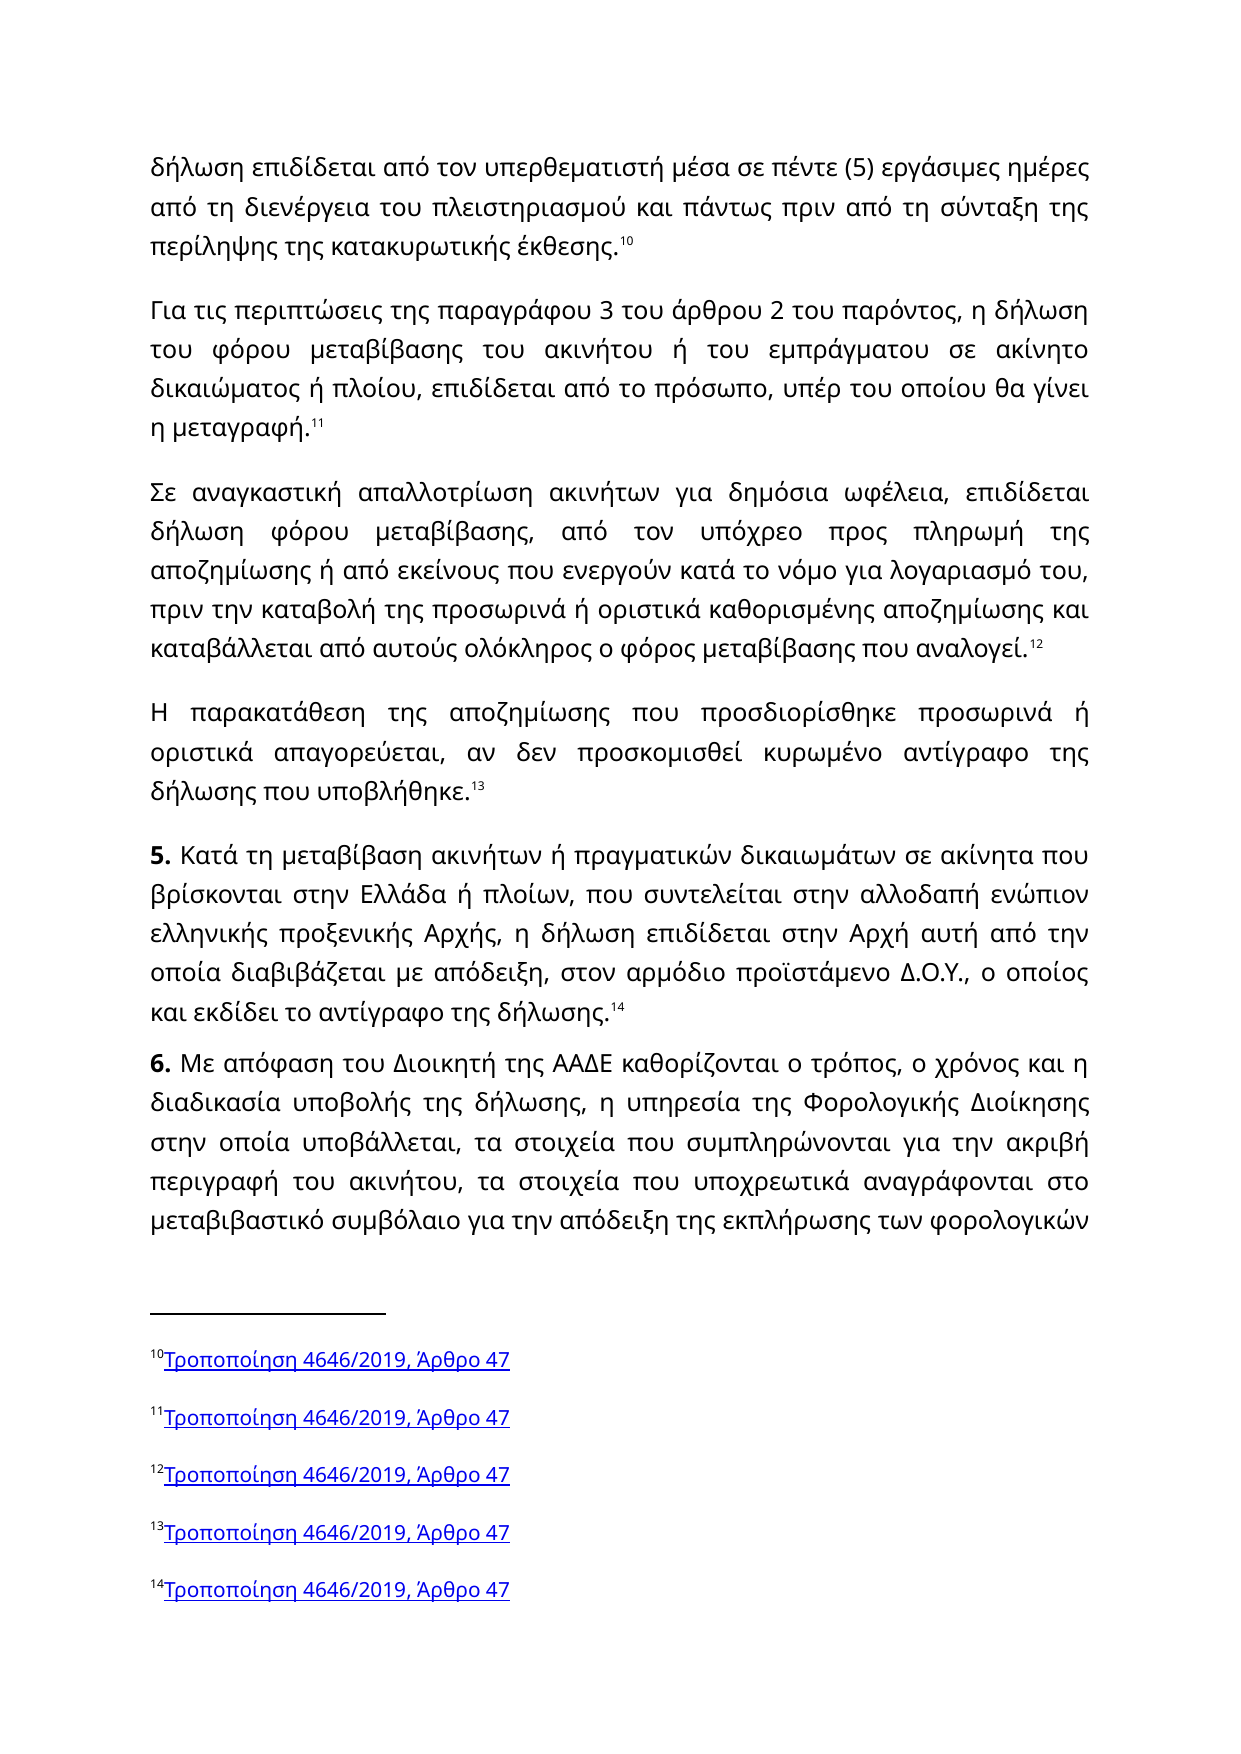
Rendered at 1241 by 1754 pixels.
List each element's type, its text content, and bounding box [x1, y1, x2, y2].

text Η παρακατάθεση της αποζημίωσης που προσδιορίσθηκε προσωρινά ή οριστικά απαγορεύεται, αν δεν προσκομισθεί κυρωμένο αντίγραφο της δήλωσης που υποβλήθηκε. [150, 695, 1090, 807]
text Σε αναγκαστική απαλλοτρίωση ακινήτων για δημόσια ωφέλεια, επιδίδεται δήλωση φόρου μεταβίβασης, από τον υπόχρεο προς πληρωμή της αποζημίωσης ή από εκείνους που ενεργούν κατά το νόμο για λογαριασμό του, πριν την καταβολή της προσωρινά ή οριστικά καθορισμένης αποζημίωσης και καταβάλλεται από αυτούς ολόκληρος ο φόρος μεταβίβασης που αναλογεί. [150, 474, 1090, 665]
text Για τις περιπτώσεις της παραγράφου 3 του άρθρου 2 του παρόντος, η δήλωση του φόρου μεταβίβασης του ακινήτου ή του εμπράγματου σε ακίνητο δικαιώματος ή πλοίου, επιδίδεται από το πρόσωπο, υπέρ του οποίου θα γίνει η μεταγραφή. [150, 292, 1090, 444]
text Τροποποίηση 4646/2019, Άρθρο 47 [150, 1345, 1090, 1373]
text Τροποποίηση 4646/2019, Άρθρο 47 [150, 1576, 1090, 1604]
text 5. Κατά τη μεταβίβαση ακινήτων ή πραγματικών δικαιωμάτων σε ακίνητα που βρίσκονται στην Ελλάδα ή πλοίων, που συντελείται στην αλλοδαπή ενώπιον ελληνικής προξενικής Αρχής, η δήλωση επιδίδεται στην Αρχή αυτή από την οποία διαβιβάζεται με απόδειξη, στον αρμόδιο προϊστάμενο Δ.Ο.Υ., ο οποίος και εκδίδει το αντίγραφο της δήλωσης. [150, 837, 1090, 1028]
text Τροποποίηση 4646/2019, Άρθρο 47 [150, 1403, 1090, 1431]
text δήλωση επιδίδεται από τον υπερθεματιστή μέσα σε πέντε (5) εργάσιμες ημέρες από τη διενέργεια του πλειστηριασμού και πάντως πριν από τη σύνταξη της περίληψης της κατακυρωτικής έκθεσης. [150, 150, 1090, 262]
text Τροποποίηση 4646/2019, Άρθρο 47 [150, 1460, 1090, 1489]
text 6. Με απόφαση του Διοικητή της ΑΑΔΕ καθορίζονται ο τρόπος, ο χρόνος και η διαδικασία υποβολής της δήλωσης, η υπηρεσία της Φορολογικής Διοίκησης στην οποία υποβάλλεται, τα στοιχεία που συμπληρώνονται για την ακριβή περιγραφή του ακινήτου, τα στοιχεία που υποχρεωτικά αναγράφονται στο μεταβιβαστικό συμβόλαιο για την απόδειξη της εκπλήρωσης των φορολογικών [150, 1046, 1090, 1237]
text Τροποποίηση 4646/2019, Άρθρο 47 [150, 1518, 1090, 1546]
